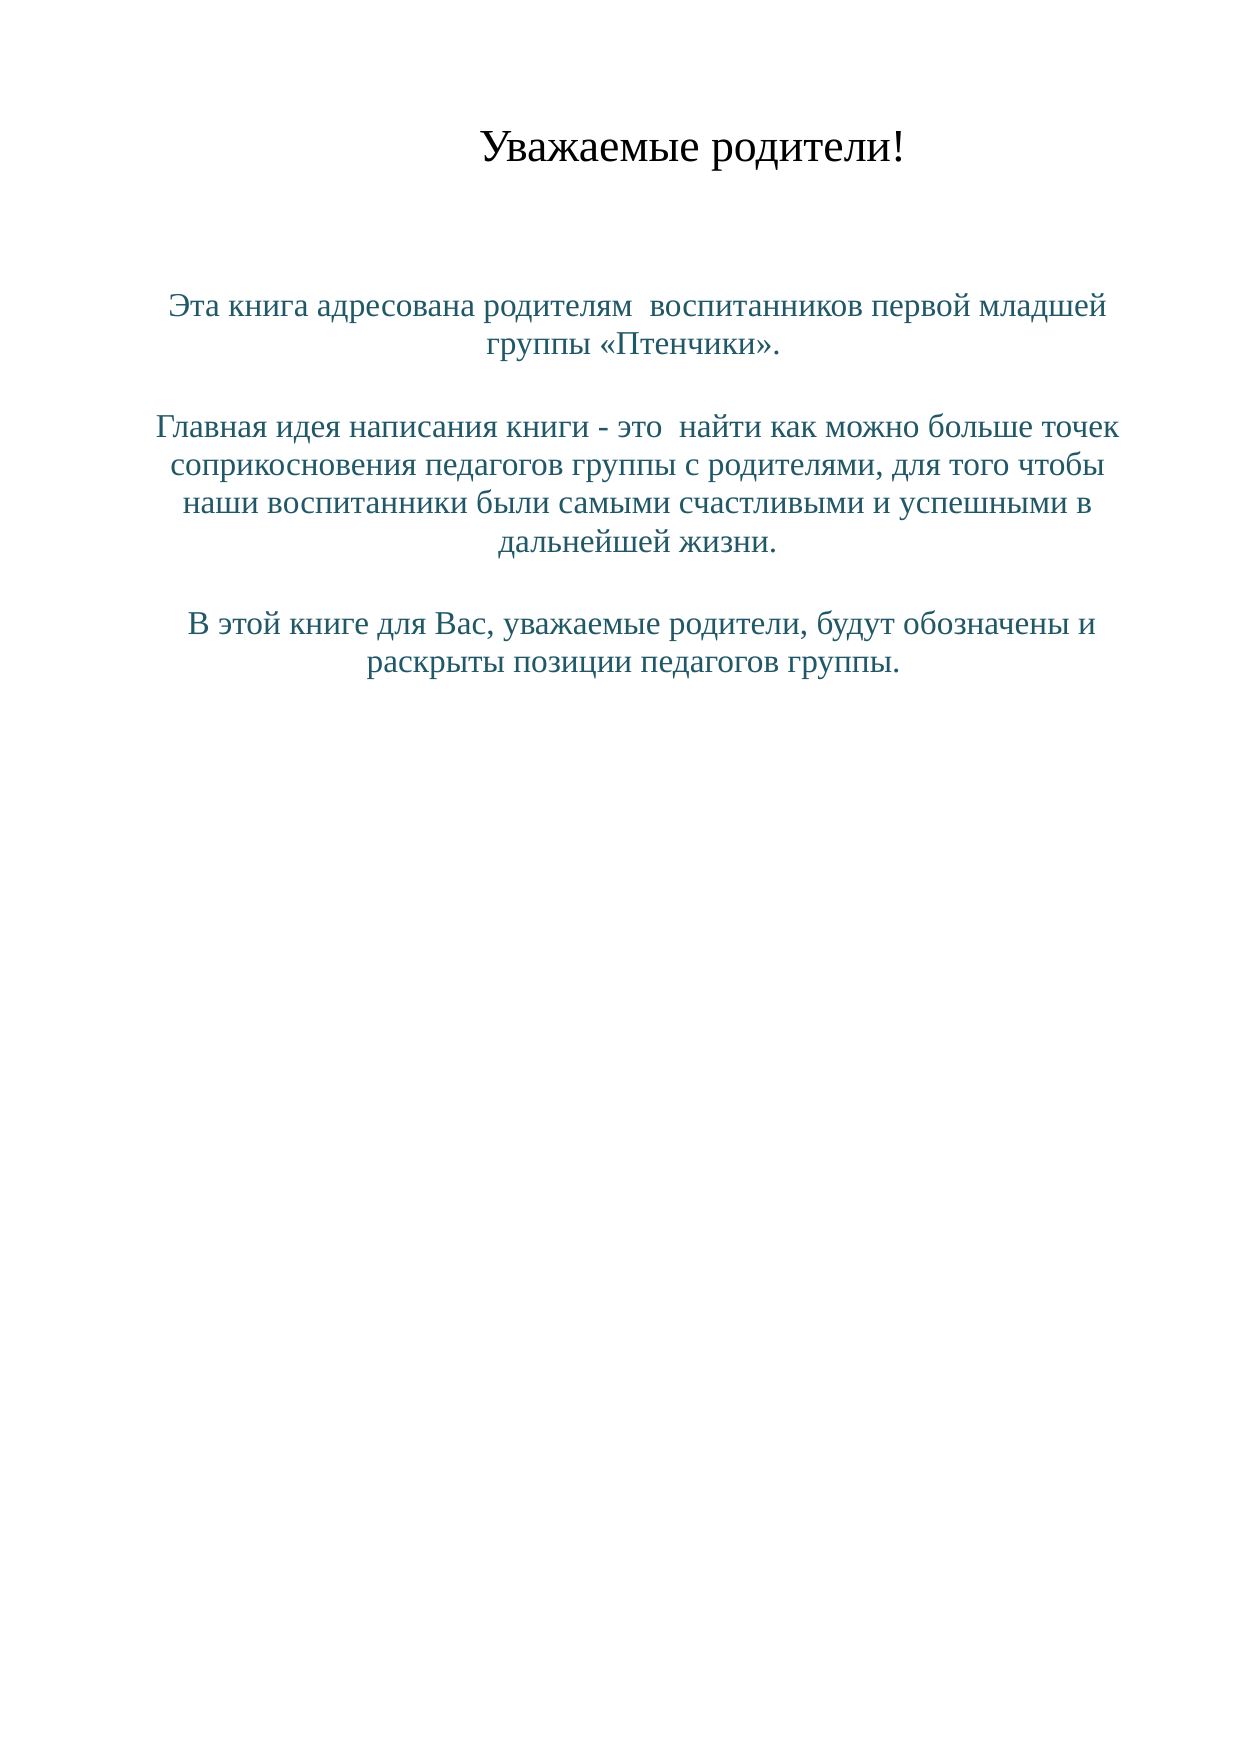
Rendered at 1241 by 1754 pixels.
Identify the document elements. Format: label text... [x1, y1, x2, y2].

text Эта книга адресована родителям воспитанников первой младшей группы «Птенчики». [148, 285, 1128, 362]
text Главная идея написания книги - это найти как можно больше точек соприкосновения педагогов группы с родителями, для того чтобы наши воспитанники были самыми счастливыми и успешными в дальнейшей жизни. [148, 406, 1128, 559]
text Уважаемые родители! [148, 118, 1237, 171]
text В этой книге для Вас, уважаемые родители, будут обозначены и раскрыты позиции педагогов группы. [148, 603, 1128, 680]
